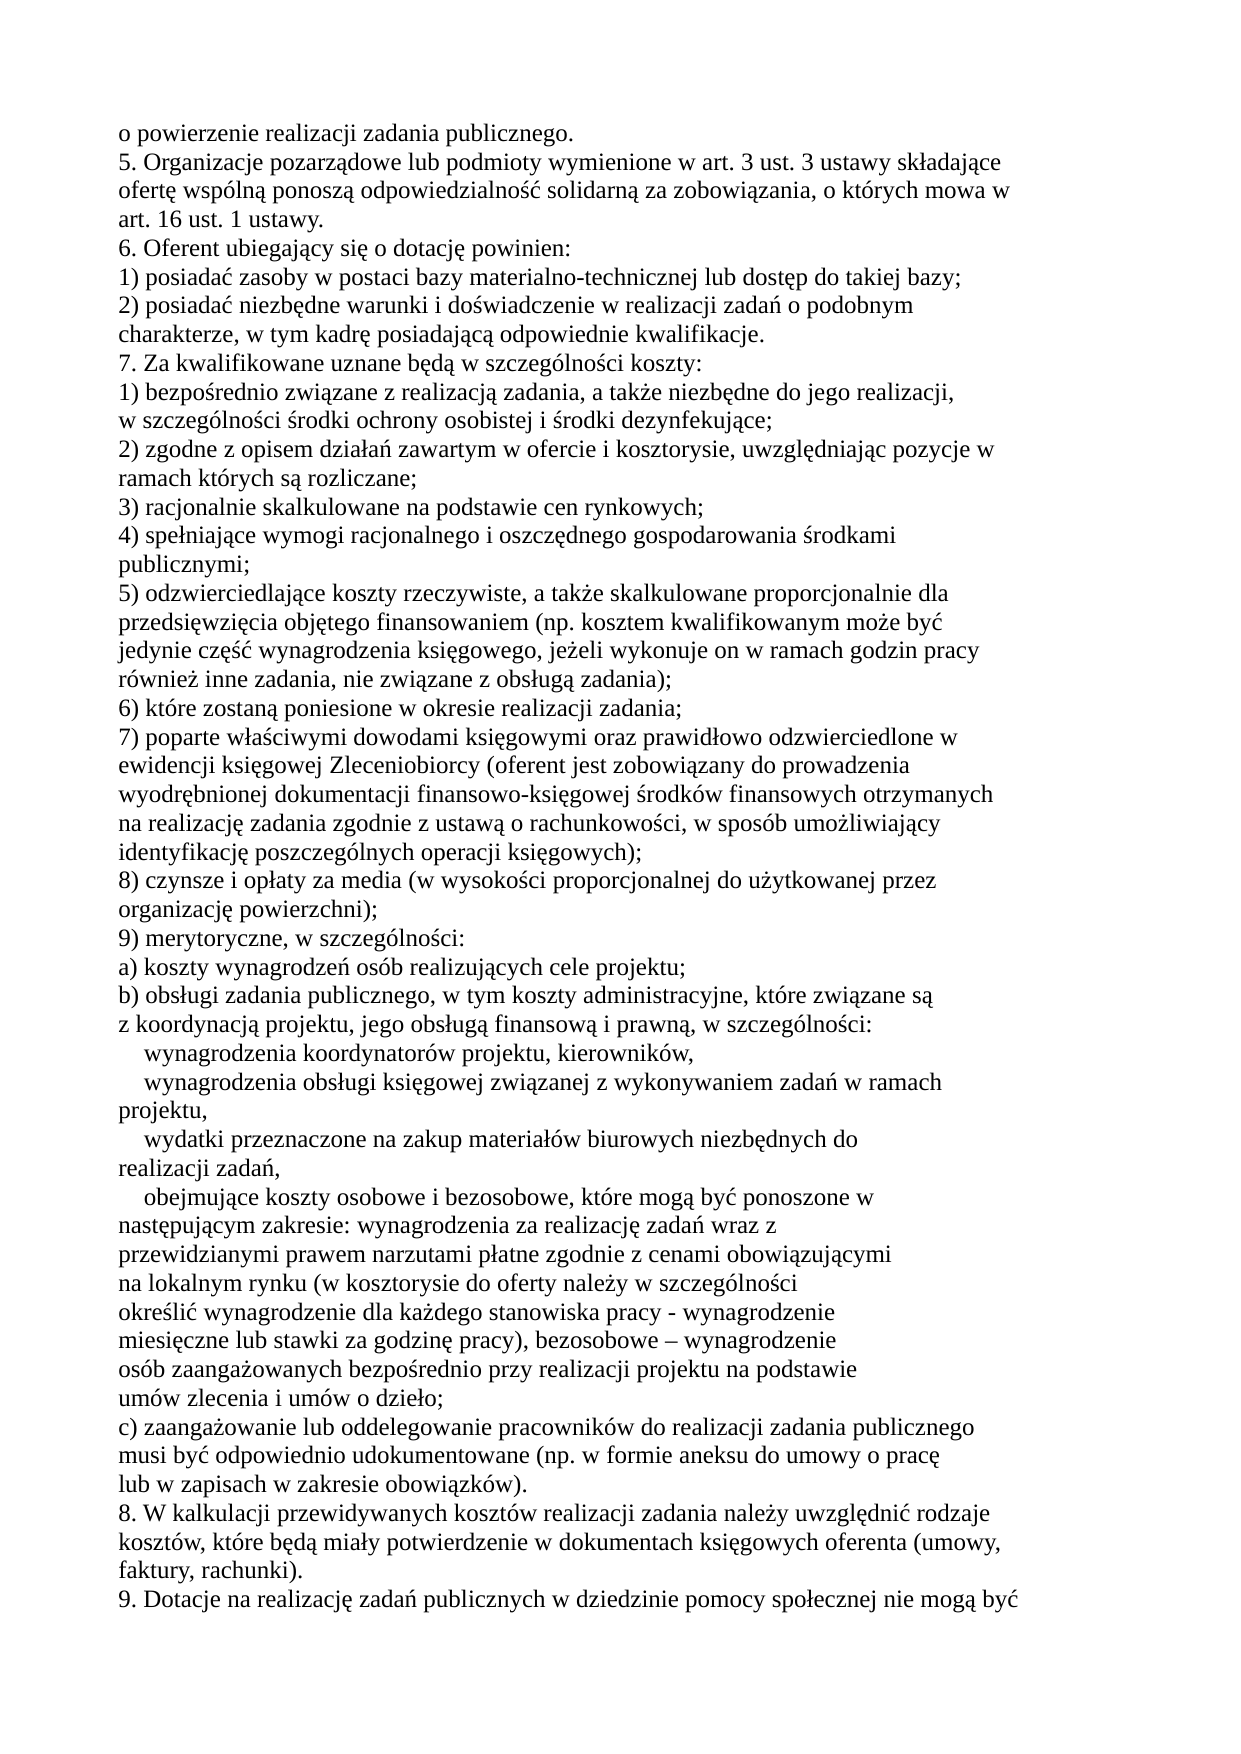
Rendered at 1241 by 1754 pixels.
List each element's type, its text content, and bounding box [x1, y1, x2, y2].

text 5. Organizacje pozarządowe lub podmioty wymienione w art. 3 ust. 3 ustawy składające [118, 147, 1122, 176]
text musi być odpowiednio udokumentowane (np. w formie aneksu do umowy o pracę [118, 1441, 1122, 1469]
text publicznymi; [118, 549, 1122, 578]
text projektu, [118, 1096, 1122, 1124]
text  wynagrodzenia koordynatorów projektu, kierowników, [118, 1038, 1122, 1067]
text organizację powierzchni); [118, 894, 1122, 923]
text  wynagrodzenia obsługi księgowej związanej z wykonywaniem zadań w ramach [118, 1067, 1122, 1096]
text 8) czynsze i opłaty za media (w wysokości proporcjonalnej do użytkowanej przez [118, 866, 1122, 894]
text 2) posiadać niezbędne warunki i doświadczenie w realizacji zadań o podobnym [118, 291, 1122, 319]
text również inne zadania, nie związane z obsługą zadania); [118, 664, 1122, 693]
text charakterze, w tym kadrę posiadającą odpowiednie kwalifikacje. [118, 319, 1122, 348]
text 9. Dotacje na realizację zadań publicznych w dziedzinie pomocy społecznej nie mogą być [118, 1584, 1122, 1613]
text przewidzianymi prawem narzutami płatne zgodnie z cenami obowiązującymi [118, 1239, 1122, 1268]
text 1) posiadać zasoby w postaci bazy materialno-technicznej lub dostęp do takiej bazy; [118, 262, 1122, 291]
text art. 16 ust. 1 ustawy. [118, 204, 1122, 233]
text na lokalnym rynku (w kosztorysie do oferty należy w szczególności [118, 1268, 1122, 1297]
text na realizację zadania zgodnie z ustawą o rachunkowości, w sposób umożliwiający [118, 808, 1122, 837]
text b) obsługi zadania publicznego, w tym koszty administracyjne, które związane są [118, 981, 1122, 1009]
text wyodrębnionej dokumentacji finansowo-księgowej środków finansowych otrzymanych [118, 779, 1122, 808]
text w szczególności środki ochrony osobistej i środki dezynfekujące; [118, 406, 1122, 434]
text  obejmujące koszty osobowe i bezosobowe, które mogą być ponoszone w [118, 1182, 1122, 1211]
text z koordynacją projektu, jego obsługą finansową i prawną, w szczególności: [118, 1009, 1122, 1038]
text przedsięwzięcia objętego finansowaniem (np. kosztem kwalifikowanym może być [118, 607, 1122, 636]
text następującym zakresie: wynagrodzenia za realizację zadań wraz z [118, 1211, 1122, 1239]
text realizacji zadań, [118, 1153, 1122, 1182]
text określić wynagrodzenie dla każdego stanowiska pracy - wynagrodzenie [118, 1297, 1122, 1326]
text 2) zgodne z opisem działań zawartym w ofercie i kosztorysie, uwzględniając pozycje w [118, 434, 1122, 463]
text faktury, rachunki). [118, 1556, 1122, 1584]
text 8. W kalkulacji przewidywanych kosztów realizacji zadania należy uwzględnić rodzaje [118, 1498, 1122, 1527]
text 7) poparte właściwymi dowodami księgowymi oraz prawidłowo odzwierciedlone w [118, 722, 1122, 751]
text miesięczne lub stawki za godzinę pracy), bezosobowe – wynagrodzenie [118, 1326, 1122, 1354]
text lub w zapisach w zakresie obowiązków). [118, 1469, 1122, 1498]
text 1) bezpośrednio związane z realizacją zadania, a także niezbędne do jego realizacji, [118, 377, 1122, 406]
text a) koszty wynagrodzeń osób realizujących cele projektu; [118, 952, 1122, 981]
text ramach których są rozliczane; [118, 463, 1122, 492]
text jedynie część wynagrodzenia księgowego, jeżeli wykonuje on w ramach godzin pracy [118, 636, 1122, 664]
text 3) racjonalnie skalkulowane na podstawie cen rynkowych; [118, 492, 1122, 521]
text osób zaangażowanych bezpośrednio przy realizacji projektu na podstawie [118, 1354, 1122, 1383]
text ofertę wspólną ponoszą odpowiedzialność solidarną za zobowiązania, o których mowa w [118, 176, 1122, 204]
text  wydatki przeznaczone na zakup materiałów biurowych niezbędnych do [118, 1124, 1122, 1153]
text identyfikację poszczególnych operacji księgowych); [118, 837, 1122, 866]
text 7. Za kwalifikowane uznane będą w szczególności koszty: [118, 348, 1122, 377]
text 4) spełniające wymogi racjonalnego i oszczędnego gospodarowania środkami [118, 521, 1122, 549]
text ewidencji księgowej Zleceniobiorcy (oferent jest zobowiązany do prowadzenia [118, 751, 1122, 779]
text kosztów, które będą miały potwierdzenie w dokumentach księgowych oferenta (umowy, [118, 1527, 1122, 1556]
text 6) które zostaną poniesione w okresie realizacji zadania; [118, 693, 1122, 722]
text o powierzenie realizacji zadania publicznego. [118, 118, 1122, 147]
text c) zaangażowanie lub oddelegowanie pracowników do realizacji zadania publicznego [118, 1412, 1122, 1441]
text 9) merytoryczne, w szczególności: [118, 923, 1122, 952]
text 6. Oferent ubiegający się o dotację powinien: [118, 233, 1122, 262]
text umów zlecenia i umów o dzieło; [118, 1383, 1122, 1412]
text 5) odzwierciedlające koszty rzeczywiste, a także skalkulowane proporcjonalnie dla [118, 578, 1122, 607]
